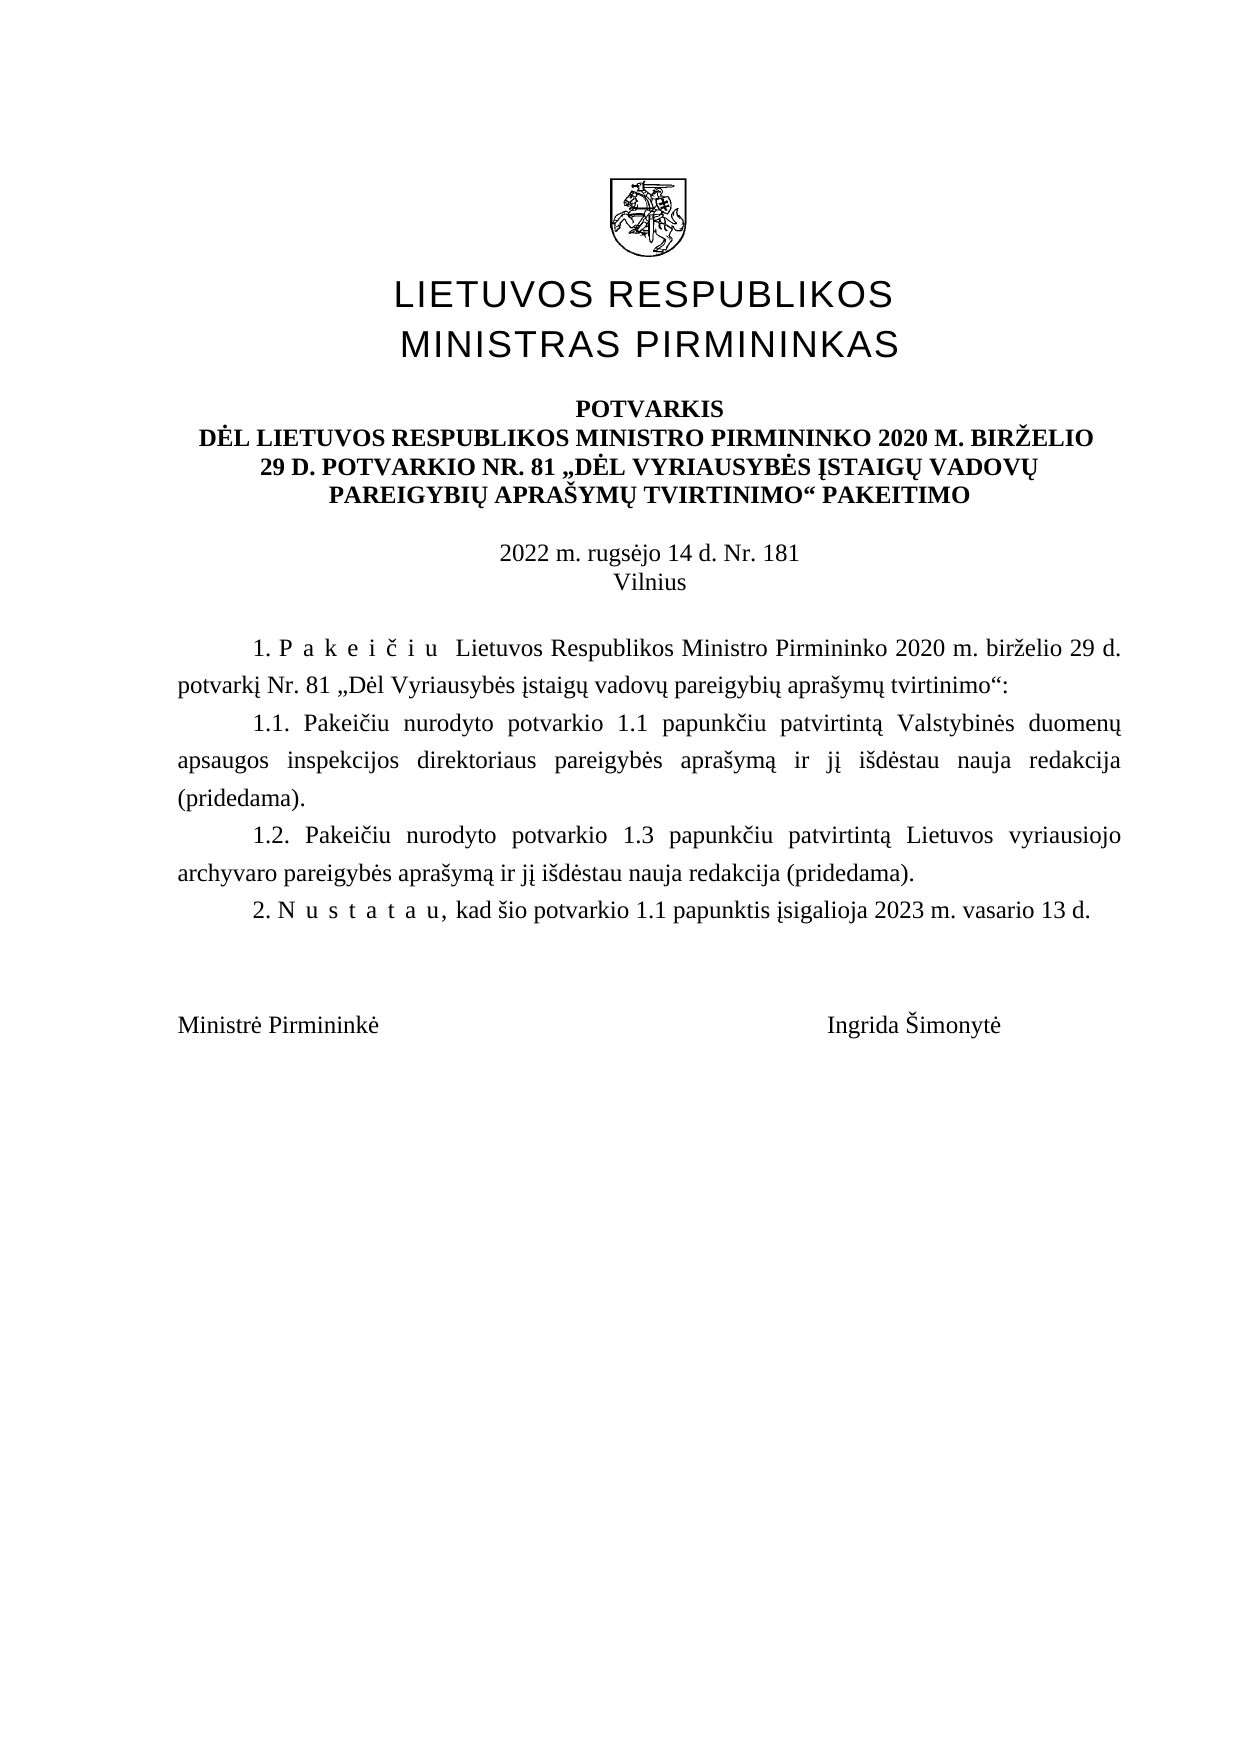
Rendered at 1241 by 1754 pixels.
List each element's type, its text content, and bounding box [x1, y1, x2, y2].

text MINISTRAS PIRMININKAS [177, 322, 1122, 366]
text DĖL LIETUVOS RESPUBLIKOS MINISTRO PIRMININKO 2020 M. BIRŽELIO 29 D. POTVARKIO NR. 81 „DĖL VYRIAUSYBĖS ĮSTAIGŲ VADOVŲ PAREIGYBIŲ APRAŠYMŲ TVIRTINIMO“ PAKEITIMO [177, 423, 1122, 509]
text 2. Nustatau, kad šio potvarkio 1.1 papunktis įsigalioja 2023 m. vasario 13 d. [177, 887, 1122, 924]
text 1.1. Pakeičiu nurodyto potvarkio 1.1 papunkčiu patvirtintą Valstybinės duomenų apsaugos inspekcijos direktoriaus pareigybės aprašymą ir jį išdėstau nauja redakcija (pridedama). [177, 699, 1122, 812]
text Ministrė Pirmininkė Ingrida Šimonytė [177, 1011, 1122, 1039]
text 1.2. Pakeičiu nurodyto potvarkio 1.3 papunkčiu patvirtintą Lietuvos vyriausiojo archyvaro pareigybės aprašymą ir jį išdėstau nauja redakcija (pridedama). [177, 812, 1122, 887]
text 2022 m. rugsėjo 14 d. Nr. 181 [177, 538, 1122, 567]
text LIETUVOS RESPUBLIKOS [177, 272, 1122, 315]
text Vilnius [177, 567, 1122, 596]
subtitle POTVARKIS [177, 394, 1122, 423]
text 1. Pakeičiu Lietuvos Respublikos Ministro Pirmininko 2020 m. birželio 29 d. potvarkį Nr. 81 „Dėl Vyriausybės įstaigų vadovų pareigybių aprašymų tvirtinimo“: [177, 624, 1122, 699]
